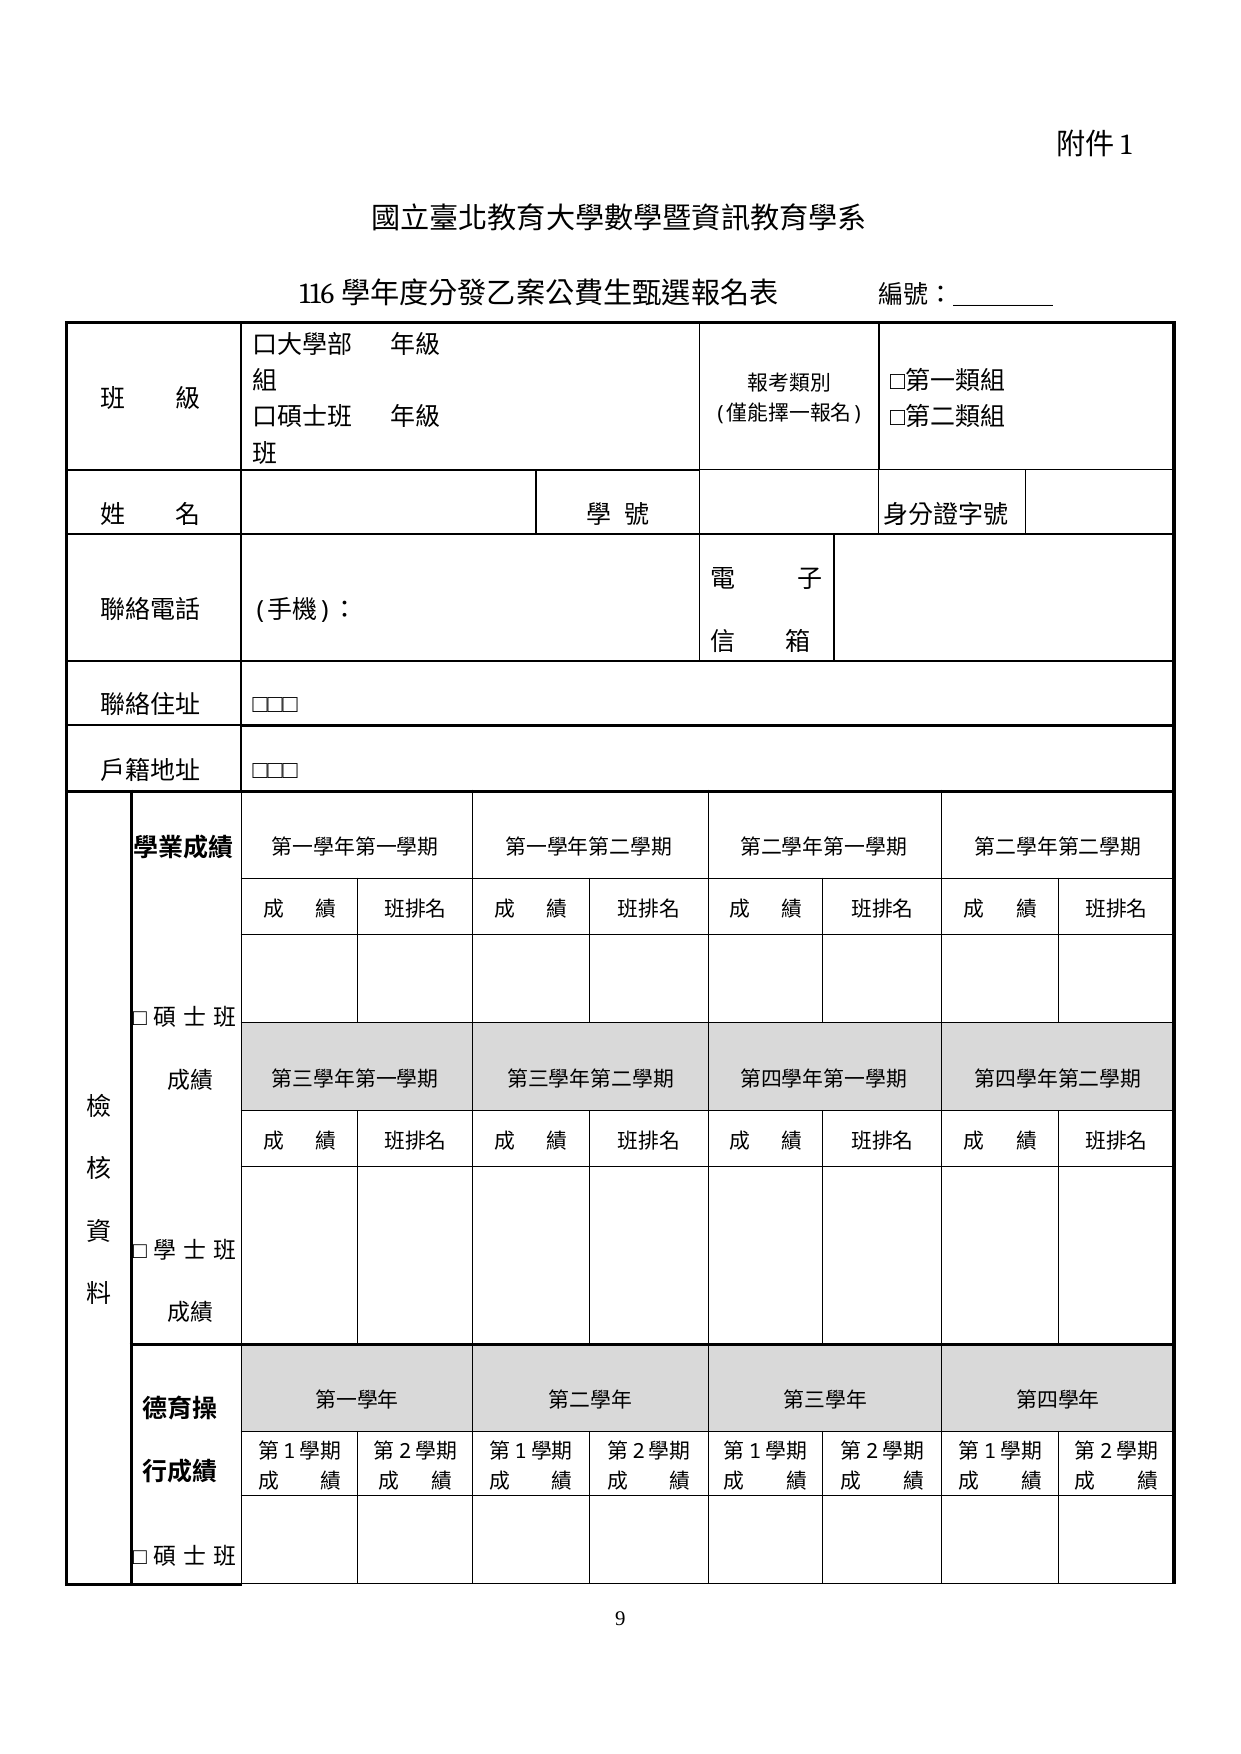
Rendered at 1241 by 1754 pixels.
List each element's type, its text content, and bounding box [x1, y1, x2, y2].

table_cell [942, 1167, 1058, 1343]
table_cell 第2學期 成 績 [1059, 1432, 1172, 1495]
table_cell 第一學年第一學期 [242, 793, 472, 878]
table_cell [700, 470, 878, 533]
table_cell 姓 名 [68, 471, 240, 533]
table_header □第一類組 □第二類組 [880, 324, 1172, 469]
table_cell [1059, 935, 1172, 1022]
table_cell 電子 信 箱 [700, 535, 833, 660]
table_cell [358, 1496, 472, 1583]
table_cell 第2學期 成 績 [823, 1432, 941, 1495]
table_cell 第四學年 [942, 1346, 1172, 1431]
table_cell [242, 935, 357, 1022]
table_cell 檢核資料 [68, 793, 130, 1583]
table_cell [942, 1496, 1058, 1583]
table_cell 班排名 [823, 879, 941, 934]
table_cell 學 號 [537, 471, 699, 533]
table_cell [242, 471, 535, 533]
table_cell 第四學年第二學期 [942, 1023, 1172, 1110]
table_cell [1059, 1496, 1172, 1583]
table_cell [473, 935, 589, 1022]
table_cell 成 績 [709, 879, 822, 934]
table_cell [823, 1167, 941, 1343]
table_cell 第1學期 成 績 [709, 1432, 822, 1495]
table_cell 班排名 [358, 879, 472, 934]
table_cell [473, 1167, 589, 1343]
table_cell 第1學期 成 績 [242, 1432, 357, 1495]
table_cell 成 績 [709, 1111, 822, 1166]
text 附件1 [106, 100, 1131, 162]
table_cell 成 績 [242, 1111, 357, 1166]
table_cell 成 績 [942, 879, 1058, 934]
table_cell 第三學年第一學期 [242, 1023, 472, 1110]
table_cell [242, 1167, 357, 1343]
table_cell 第二學年第一學期 [709, 793, 941, 878]
text 國立臺北教育大學數學暨資訊教育學系 [106, 174, 1131, 236]
table_cell 成 績 [942, 1111, 1058, 1166]
table_cell 成 績 [242, 879, 357, 934]
table_cell (手機)： [242, 535, 699, 660]
table_cell 戶籍地址 [68, 726, 240, 789]
table_cell [590, 935, 708, 1022]
table_cell 第二學年第二學期 [942, 793, 1172, 878]
table_cell 第一學年 [242, 1346, 472, 1431]
table_cell [942, 935, 1058, 1022]
table_cell [242, 1496, 357, 1583]
table_cell 學業成績 □碩士班成績 □學士班成績 [133, 793, 241, 1343]
table_cell [1026, 470, 1172, 533]
table_cell 第四學年第一學期 [709, 1023, 941, 1110]
table_cell 班排名 [590, 1111, 708, 1166]
table_cell [823, 1496, 941, 1583]
table_cell 班排名 [823, 1111, 941, 1166]
table_cell 聯絡住址 [68, 662, 240, 724]
table_cell [1059, 1167, 1172, 1343]
table_cell [590, 1167, 708, 1343]
table_cell □□□ [242, 662, 1172, 724]
table_cell 第2學期 成 績 [358, 1432, 472, 1495]
table_cell [835, 535, 1172, 660]
table_cell 班排名 [1059, 879, 1172, 934]
table_cell □□□ [242, 727, 1172, 789]
table_header 報考類別 (僅能擇一報名) [700, 324, 878, 469]
table_cell [473, 1496, 589, 1583]
table_cell 班排名 [1059, 1111, 1172, 1166]
table_cell [709, 1496, 822, 1583]
table_cell 成 績 [473, 879, 589, 934]
table_cell [358, 935, 472, 1022]
table_cell 成 績 [473, 1111, 589, 1166]
table_cell 身分證字號 [879, 470, 1025, 533]
table_cell 第1學期 成 績 [473, 1432, 589, 1495]
table_cell [823, 935, 941, 1022]
table_cell 班排名 [590, 879, 708, 934]
table_cell 第二學年 [473, 1346, 708, 1431]
table_cell [358, 1167, 472, 1343]
table_cell 第2學期 成 績 [590, 1432, 708, 1495]
text 116學年度分發乙案公費生甄選報名表 編號：＿＿＿＿ [0, 247, 1240, 310]
table_cell 第三學年 [709, 1346, 941, 1431]
table_header 班 級 [68, 324, 240, 469]
table_cell [709, 1167, 822, 1343]
table_cell 德育操行成績 □碩士班成績 □學士班成績 [133, 1346, 241, 1583]
table_cell 聯絡電話 [68, 535, 240, 660]
table_cell 第1學期 成 績 [942, 1432, 1058, 1495]
table_cell [590, 1496, 708, 1583]
table_cell [709, 935, 822, 1022]
table_cell 班排名 [358, 1111, 472, 1166]
table_cell 第三學年第二學期 [473, 1023, 708, 1110]
table_header ⼝大學部 年級 組 ⼝碩士班 年級 班 [242, 324, 699, 469]
table_cell 第一學年第二學期 [473, 793, 708, 878]
